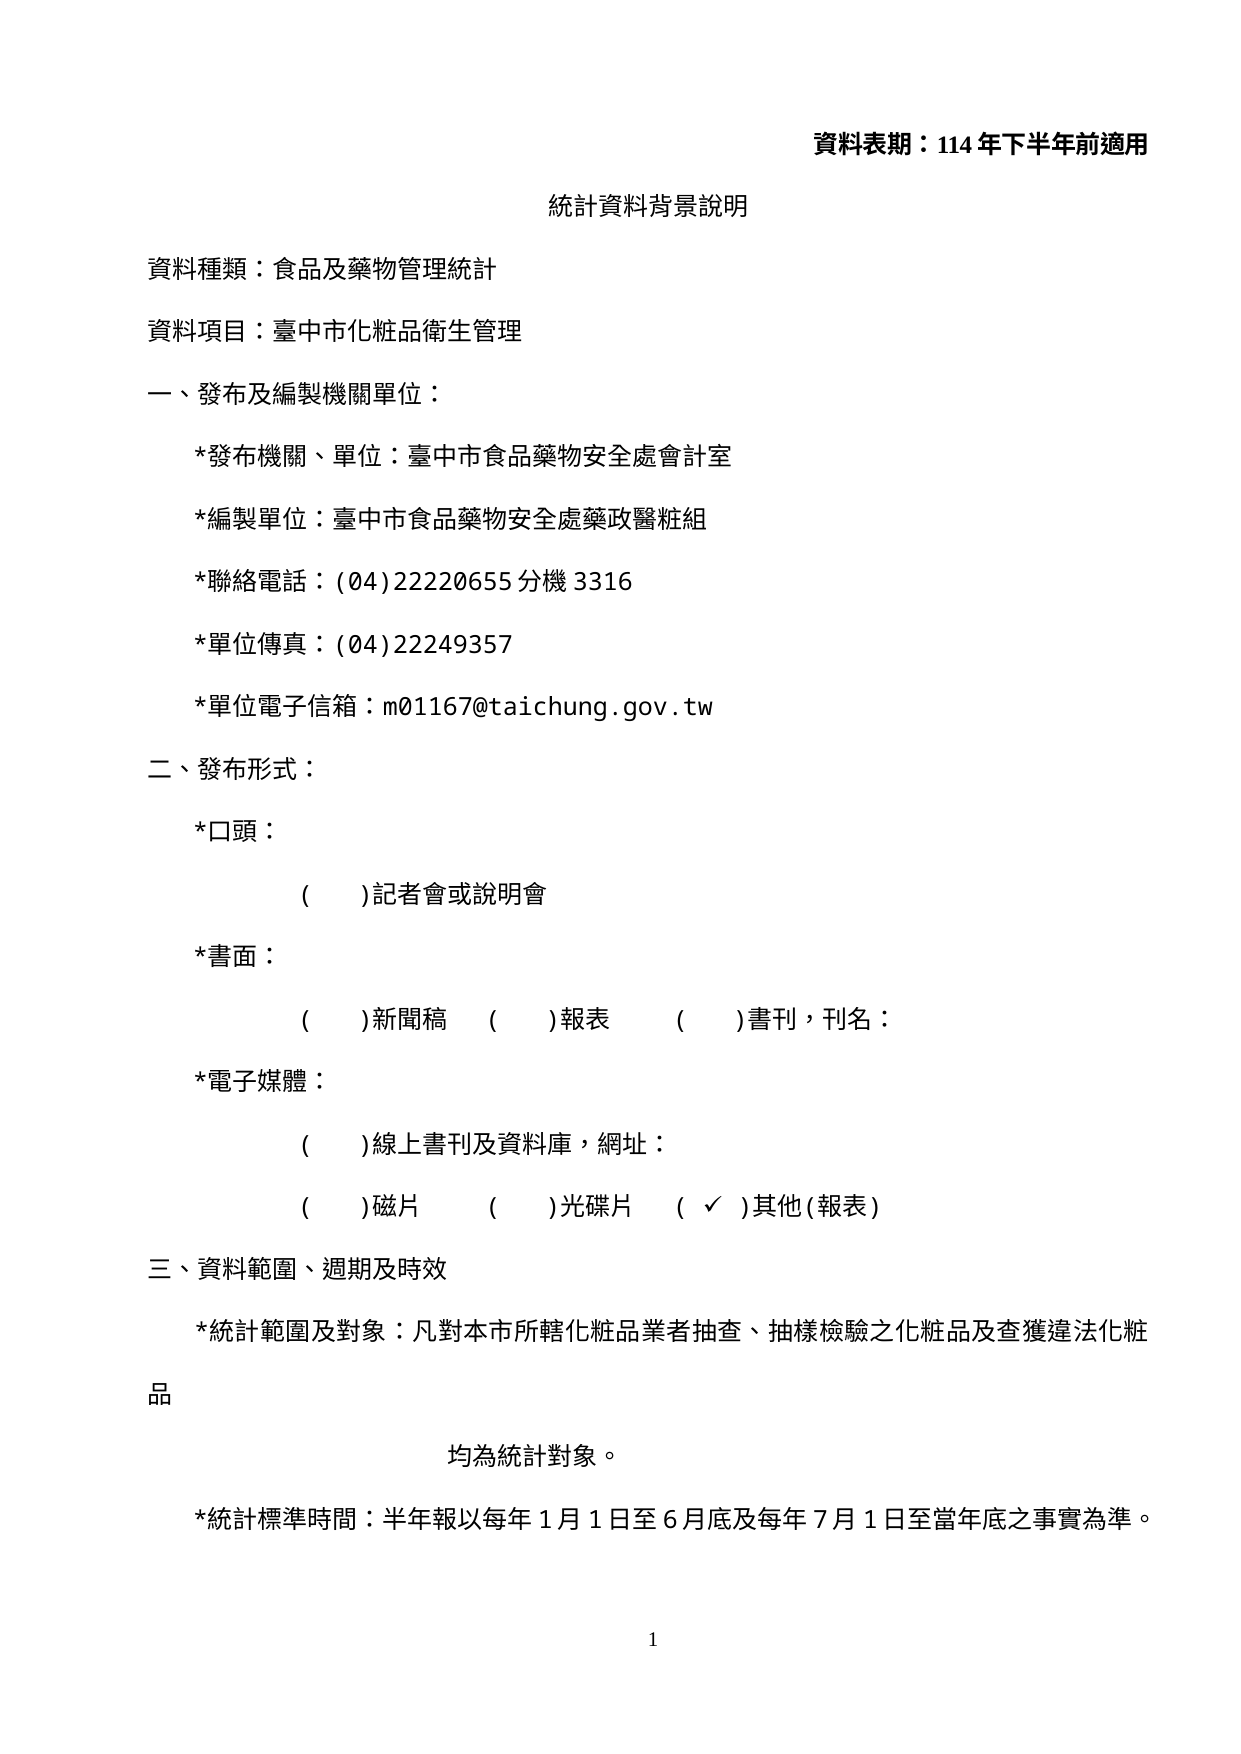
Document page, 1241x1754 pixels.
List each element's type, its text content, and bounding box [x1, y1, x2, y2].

text *統計範圍及對象：凡對本市所轄化粧品業者抽查、抽樣檢驗之化粧品及查獲違法化粧品 [148, 1288, 1150, 1413]
text ( )新聞稿 ( )報表 ( )書刊，刊名： [148, 976, 1150, 1038]
text *書面： [148, 913, 1150, 976]
text 統計資料背景說明 [148, 163, 1150, 226]
text 一、發布及編製機關單位： [148, 351, 1150, 413]
text *口頭： [148, 788, 1150, 851]
text *單位電子信箱：m01167@taichung.gov.tw [148, 663, 1150, 726]
text 資料種類：食品及藥物管理統計 [148, 226, 1150, 288]
text 資料表期：114年下半年前適用 [148, 101, 1150, 163]
text *發布機關、單位：臺中市食品藥物安全處會計室 [148, 413, 1150, 476]
text *單位傳真：(04)22249357 [148, 601, 1150, 663]
text 二、發布形式： [148, 726, 1150, 788]
text 三、資料範圍、週期及時效 [148, 1226, 1150, 1288]
text *聯絡電話：(04)22220655分機3316 [148, 538, 1150, 601]
text *統計標準時間：半年報以每年1月1日至6月底及每年7月1日至當年底之事實為準。 [148, 1476, 1150, 1601]
text ( )線上書刊及資料庫，網址： [148, 1101, 1150, 1163]
text 均為統計對象。 [148, 1413, 1150, 1476]
text *電子媒體： [148, 1038, 1150, 1101]
text *編製單位：臺中市食品藥物安全處藥政醫粧組 [148, 476, 1150, 538]
text ( )磁片 ( )光碟片 (  )其他(報表) [148, 1163, 1150, 1226]
text ( )記者會或說明會 [148, 851, 1150, 913]
text 資料項目：臺中市化粧品衛生管理 [148, 288, 1150, 351]
